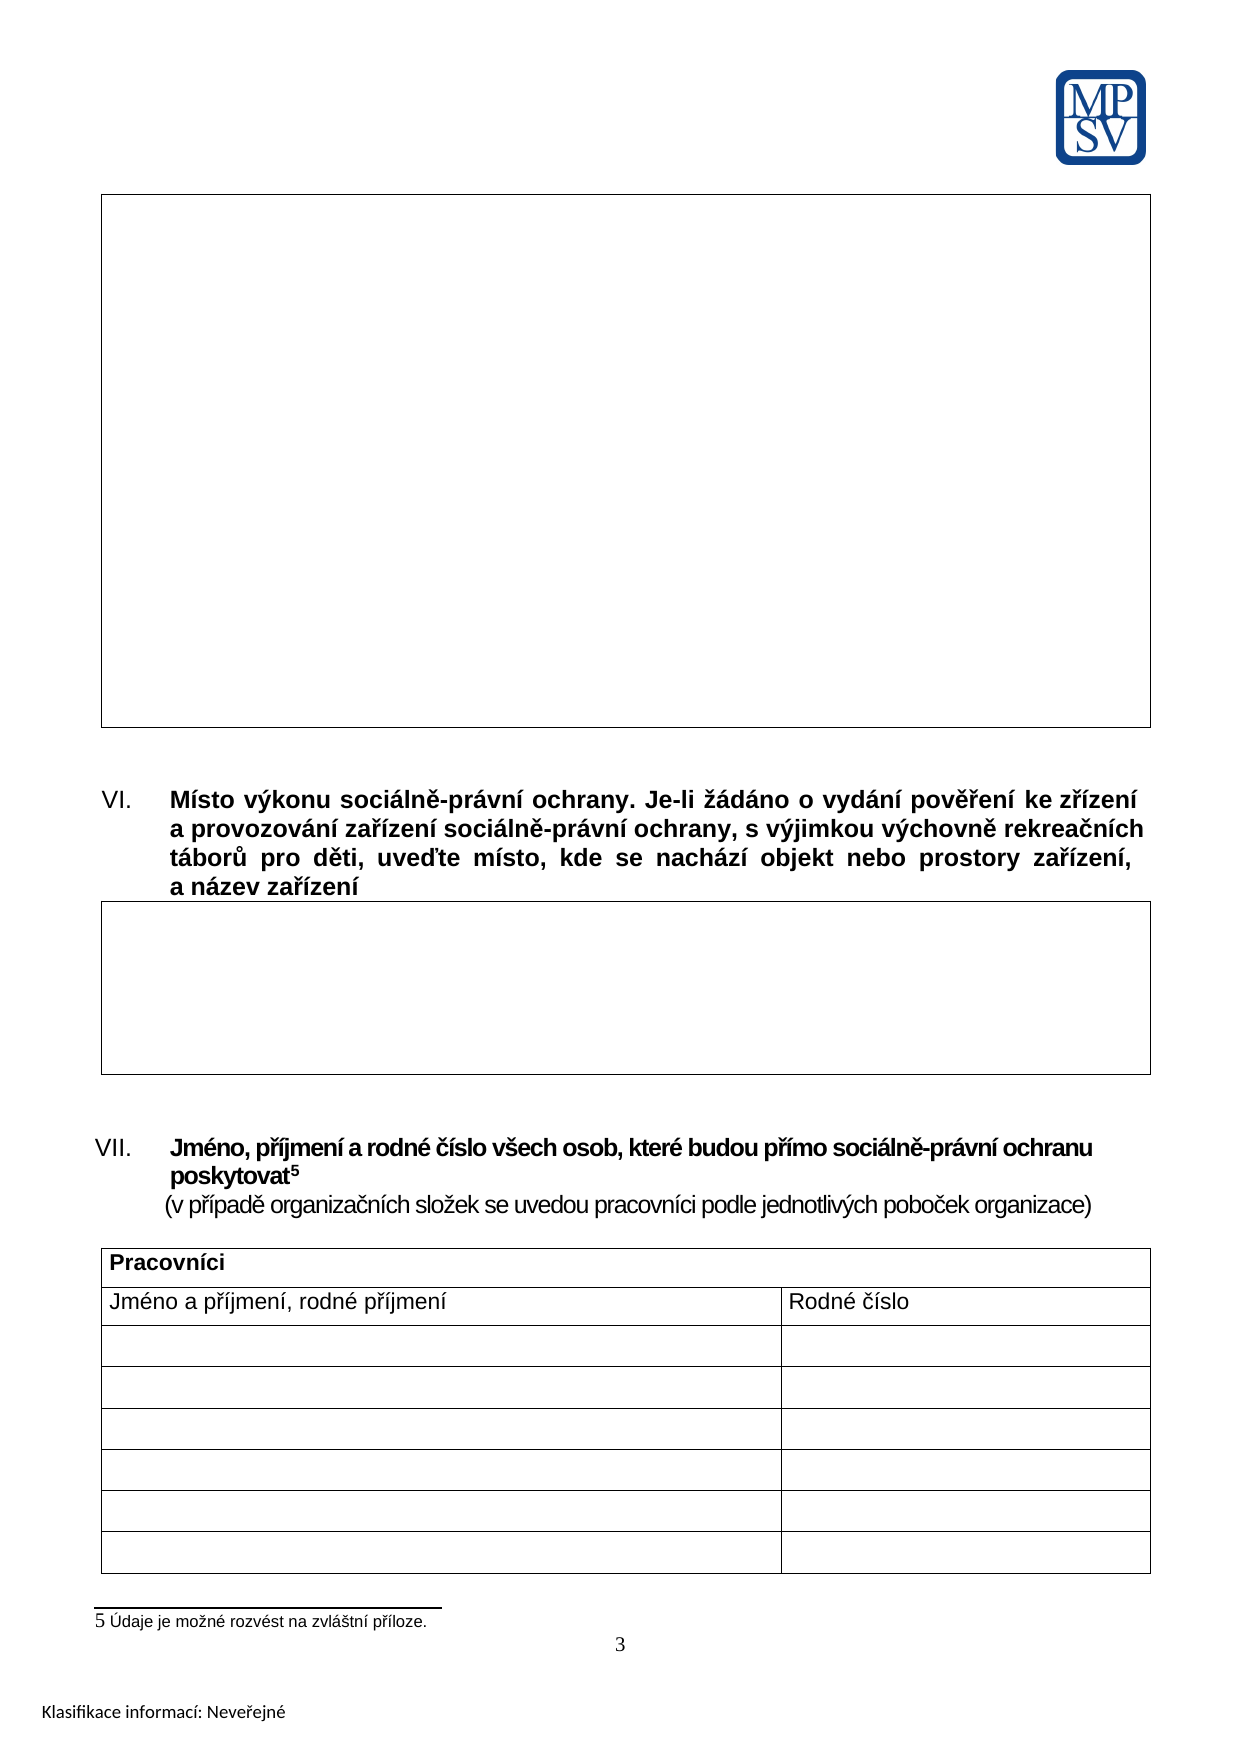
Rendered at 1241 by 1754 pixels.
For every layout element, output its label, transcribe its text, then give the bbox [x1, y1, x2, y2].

table_cell [102, 1409, 781, 1449]
table_cell Jméno a příjmení, rodné příjmení [102, 1288, 781, 1325]
table_cell [782, 1409, 1150, 1449]
table_cell [782, 1326, 1150, 1366]
table_cell [782, 1532, 1150, 1572]
table_cell [102, 1532, 781, 1572]
table_cell [102, 1450, 781, 1490]
list Jméno, příjmení a rodné číslo všech osob, které budou přímo sociálně-právní ochranu poskytovat [132, 1132, 1146, 1190]
table_cell [782, 1491, 1150, 1531]
table_cell [102, 1367, 781, 1407]
text (v případě organizačních složek se uvedou pracovníci podle jednotlivých poboček organizace) [94, 1190, 1146, 1219]
table_cell [102, 1491, 781, 1531]
table_cell [782, 1450, 1150, 1490]
table_cell Rodné číslo [782, 1288, 1150, 1325]
table_header [102, 195, 1150, 727]
list Místo výkonu sociálně-právní ochrany. Je-li žádáno o vydání pověření ke zřízení a provozování zařízení sociálně-právní ochrany, s výjimkou výchovně rekreačních táborů pro děti, uveďte místo, kde se nachází objekt nebo prostory zařízení, a název zařízení [132, 786, 1146, 901]
table_header Pracovníci [102, 1249, 1150, 1287]
table_header [102, 902, 1150, 1074]
table_cell [782, 1367, 1150, 1407]
list Údaje je možné rozvést na zvláštní příloze. [94, 1608, 1146, 1632]
table_cell [102, 1326, 781, 1366]
